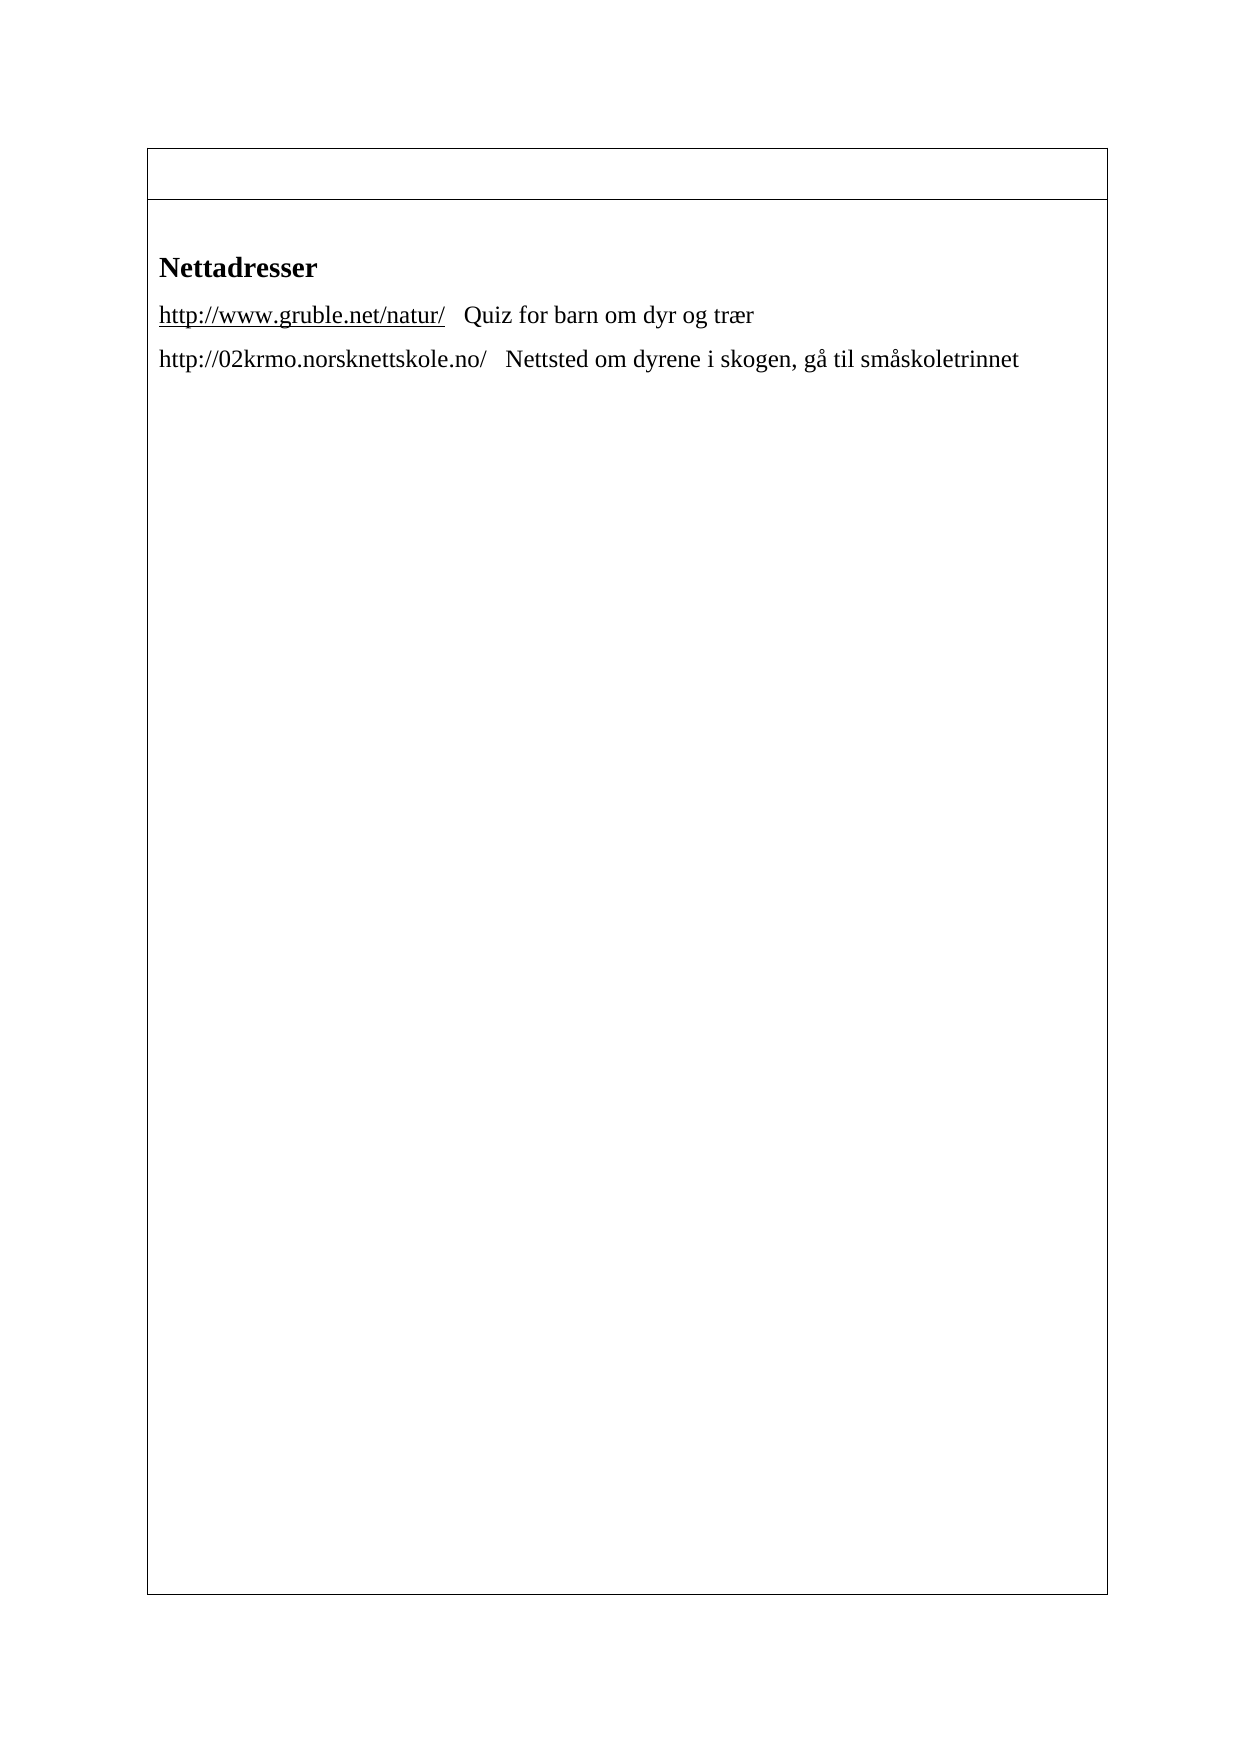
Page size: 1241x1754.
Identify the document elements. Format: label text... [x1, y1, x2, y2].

table_cell Nettadresser http://www.gruble.net/natur/ Quiz for barn om dyr og trær http://02krmo.norsknettskole.no/ Nettsted om dyrene i skogen, gå til småskoletrinnet [148, 200, 1107, 1594]
table_cell [148, 149, 1107, 199]
